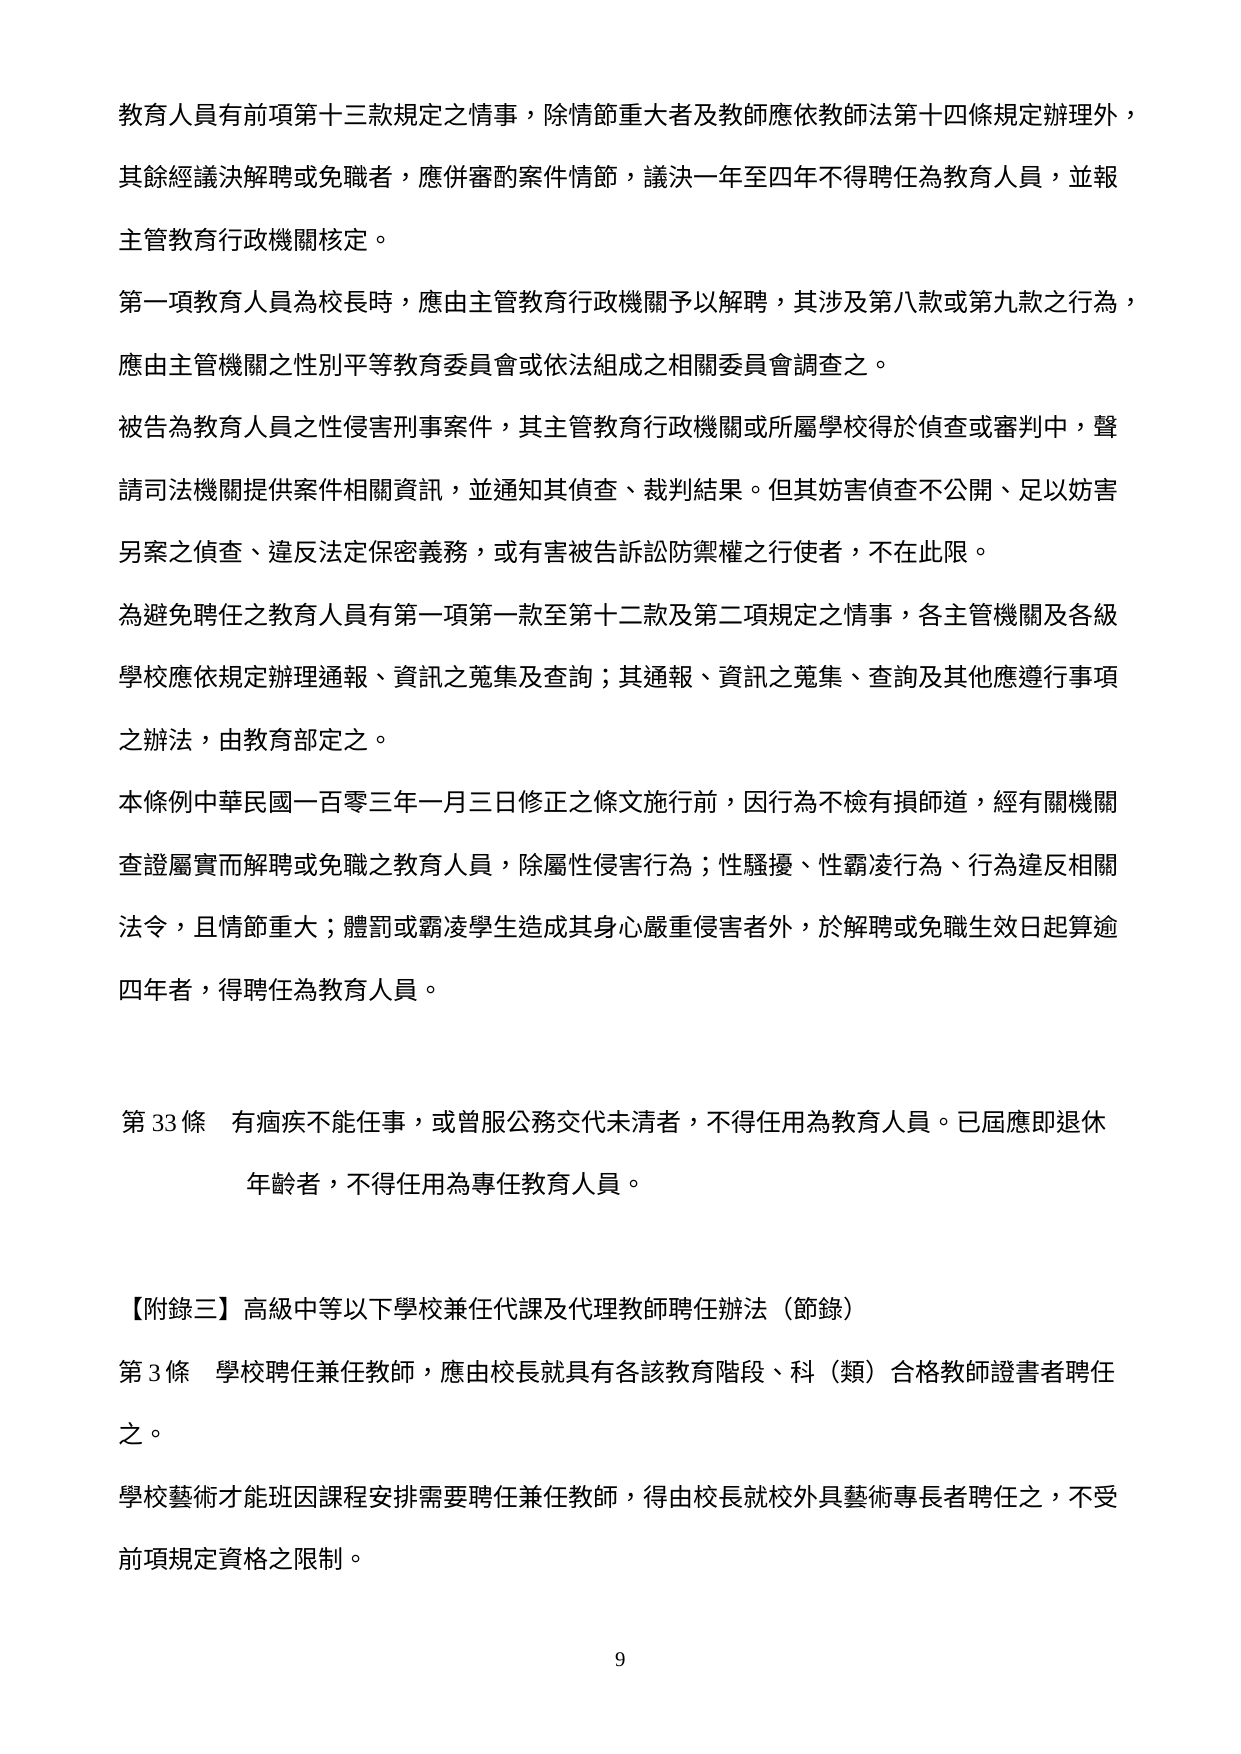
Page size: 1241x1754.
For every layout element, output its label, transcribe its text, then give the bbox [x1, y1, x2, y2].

text 教育人員有前項第十三款規定之情事，除情節重大者及教師應依教師法第十四條規定辦理外，其餘經議決解聘或免職者，應併審酌案件情節，議決一年至四年不得聘任為教育人員，並報主管教育行政機關核定。 [118, 72, 1122, 259]
text 第33條 有痼疾不能任事，或曾服公務交代未清者，不得任用為教育人員。已屆應即退休年齡者，不得任用為專任教育人員。 [122, 1078, 1122, 1203]
text 為避免聘任之教育人員有第一項第一款至第十二款及第二項規定之情事，各主管機關及各級學校應依規定辦理通報、資訊之蒐集及查詢；其通報、資訊之蒐集、查詢及其他應遵行事項之辦法，由教育部定之。 [118, 572, 1122, 759]
text 本條例中華民國一百零三年一月三日修正之條文施行前，因行為不檢有損師道，經有關機關查證屬實而解聘或免職之教育人員，除屬性侵害行為；性騷擾、性霸凌行為、行為違反相關法令，且情節重大；體罰或霸凌學生造成其身心嚴重侵害者外，於解聘或免職生效日起算逾四年者，得聘任為教育人員。 [118, 759, 1122, 1009]
text 【附錄三】高級中等以下學校兼任代課及代理教師聘任辦法（節錄） [118, 1266, 1122, 1328]
text 被告為教育人員之性侵害刑事案件，其主管教育行政機關或所屬學校得於偵查或審判中，聲請司法機關提供案件相關資訊，並通知其偵查、裁判結果。但其妨害偵查不公開、足以妨害另案之偵查、違反法定保密義務，或有害被告訴訟防禦權之行使者，不在此限。 [118, 384, 1122, 572]
text 第一項教育人員為校長時，應由主管教育行政機關予以解聘，其涉及第八款或第九款之行為，應由主管機關之性別平等教育委員會或依法組成之相關委員會調查之。 [118, 259, 1122, 384]
text 第3條 學校聘任兼任教師，應由校長就具有各該教育階段、科（類）合格教師證書者聘任之。 [118, 1328, 1122, 1453]
text 學校藝術才能班因課程安排需要聘任兼任教師，得由校長就校外具藝術專長者聘任之，不受前項規定資格之限制。 [118, 1453, 1122, 1578]
